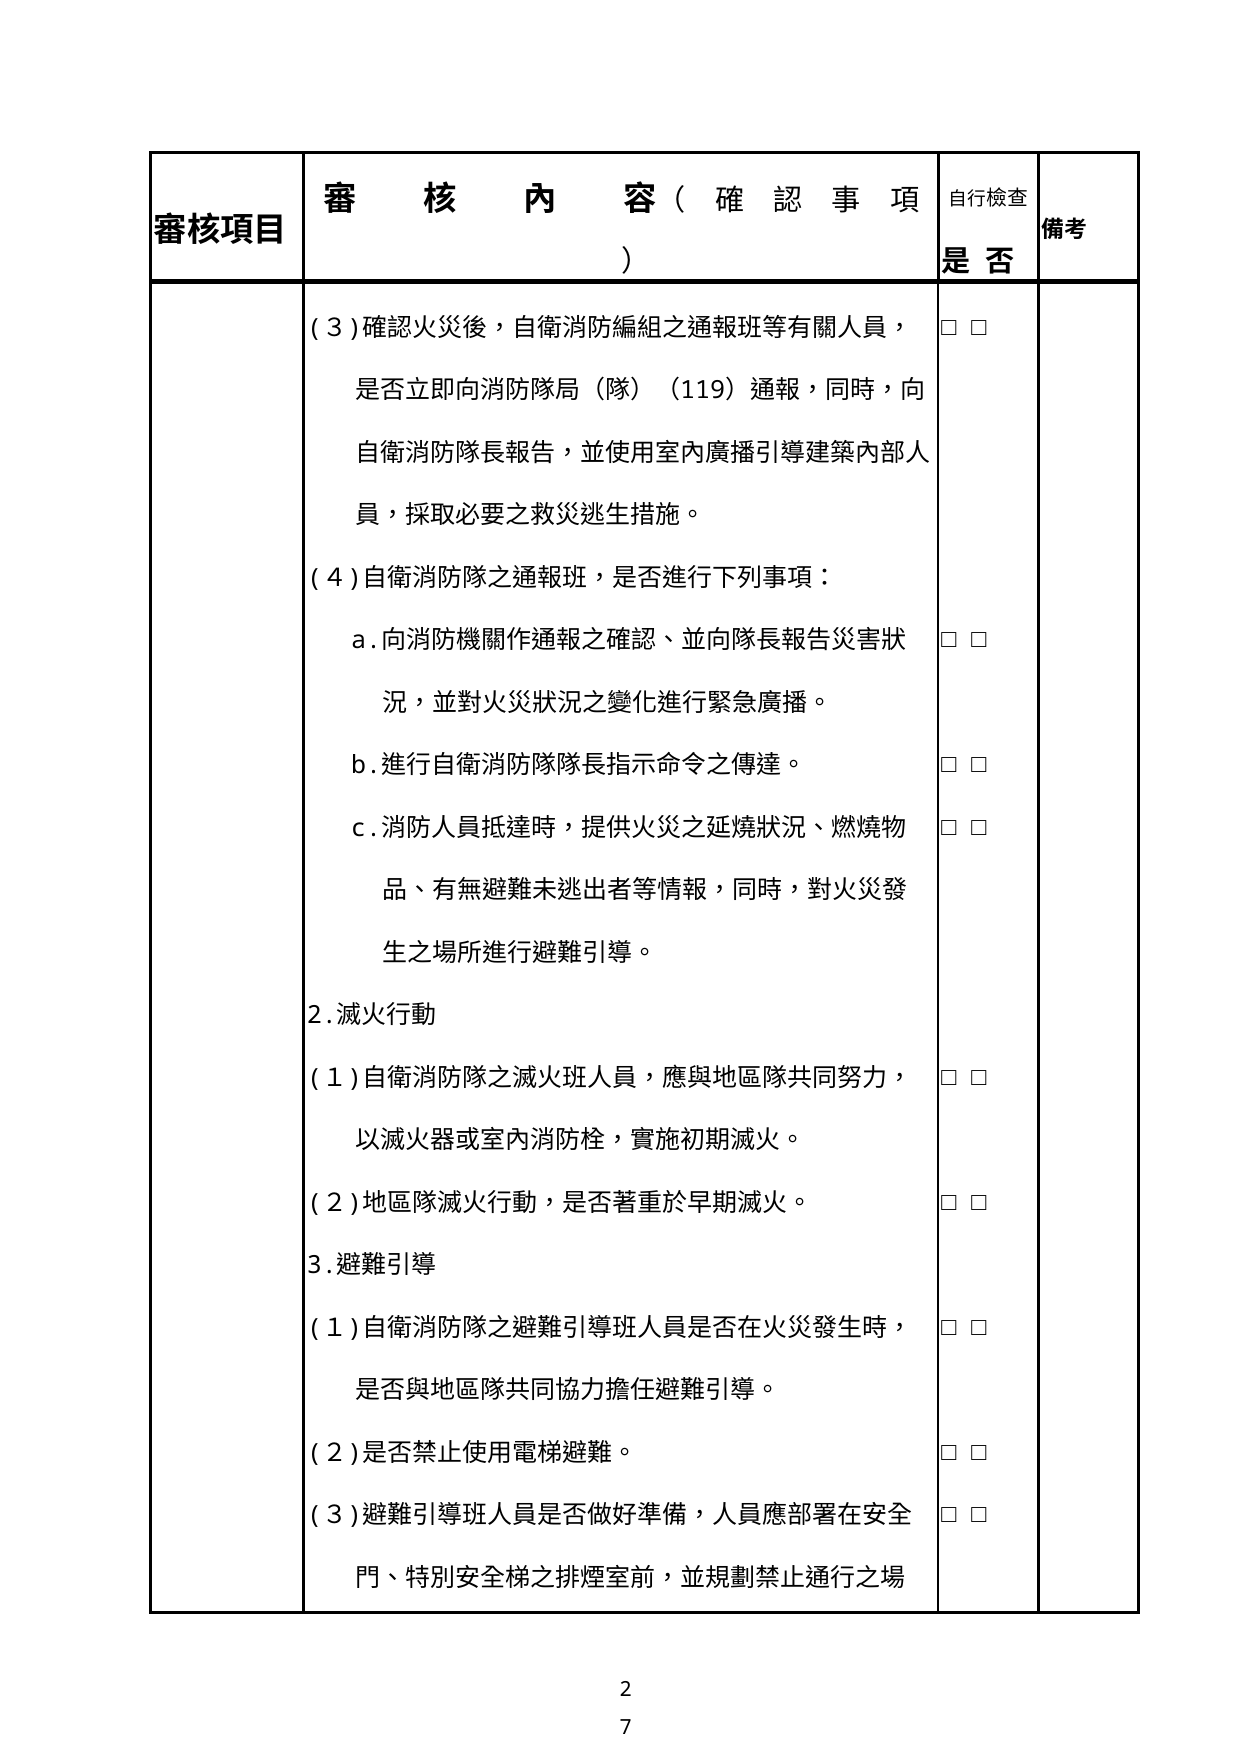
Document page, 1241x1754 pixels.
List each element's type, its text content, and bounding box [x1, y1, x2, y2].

table_header 審 核 內 容（ 確 認 事 項 ） [305, 154, 937, 279]
table_cell [1040, 284, 1137, 1611]
table_cell □ □ □ □ □ □ □ □ □ □ □ □ □ □ □ □ □ □ □ □ □ □ □ □ □ □ □ □ □ □ □ [939, 284, 1037, 1611]
table_cell [152, 284, 302, 1611]
table_cell (３)確認火災後，自衛消防編組之通報班等有關人員，是否立即向消防隊局（隊）（119）通報，同時，向自衛消防隊長報告，並使用室內廣播引導建築內部人員，採取必要之救災逃生措施。 (４)自衛消防隊之通報班，是否進行下列事項： a.向消防機關作通報之確認、並向隊長報告災害狀況，並對火災狀況之變化進行緊急廣播。 b.進行自衛消防隊隊長指示命令之傳達。 c.消防人員抵達時，提供火災之延燒狀況、燃燒物品、有無避難未逃出者等情報，同時，對火災發生之場所進行避難引導。 2.滅火行動 (１)自衛消防隊之滅火班人員，應與地區隊共同努力，以滅火器或室內消防栓，實施初期滅火。 (２)地區隊滅火行動，是否著重於早期滅火。 3.避難引導 (１)自衛消防隊之避難引導班人員是否在火災發生時，是否與地區隊共同協力擔任避難引導。 (２)是否禁止使用電梯避難。 (３)避難引導班人員是否做好準備，人員應部署在安全門、特別安全梯之排煙室前，並規劃禁止通行之場 [305, 284, 937, 1611]
table_header 自行檢查 是 否 [940, 154, 1037, 279]
table_header 備考 [1040, 154, 1137, 279]
table_header 審核項目 [152, 154, 302, 279]
